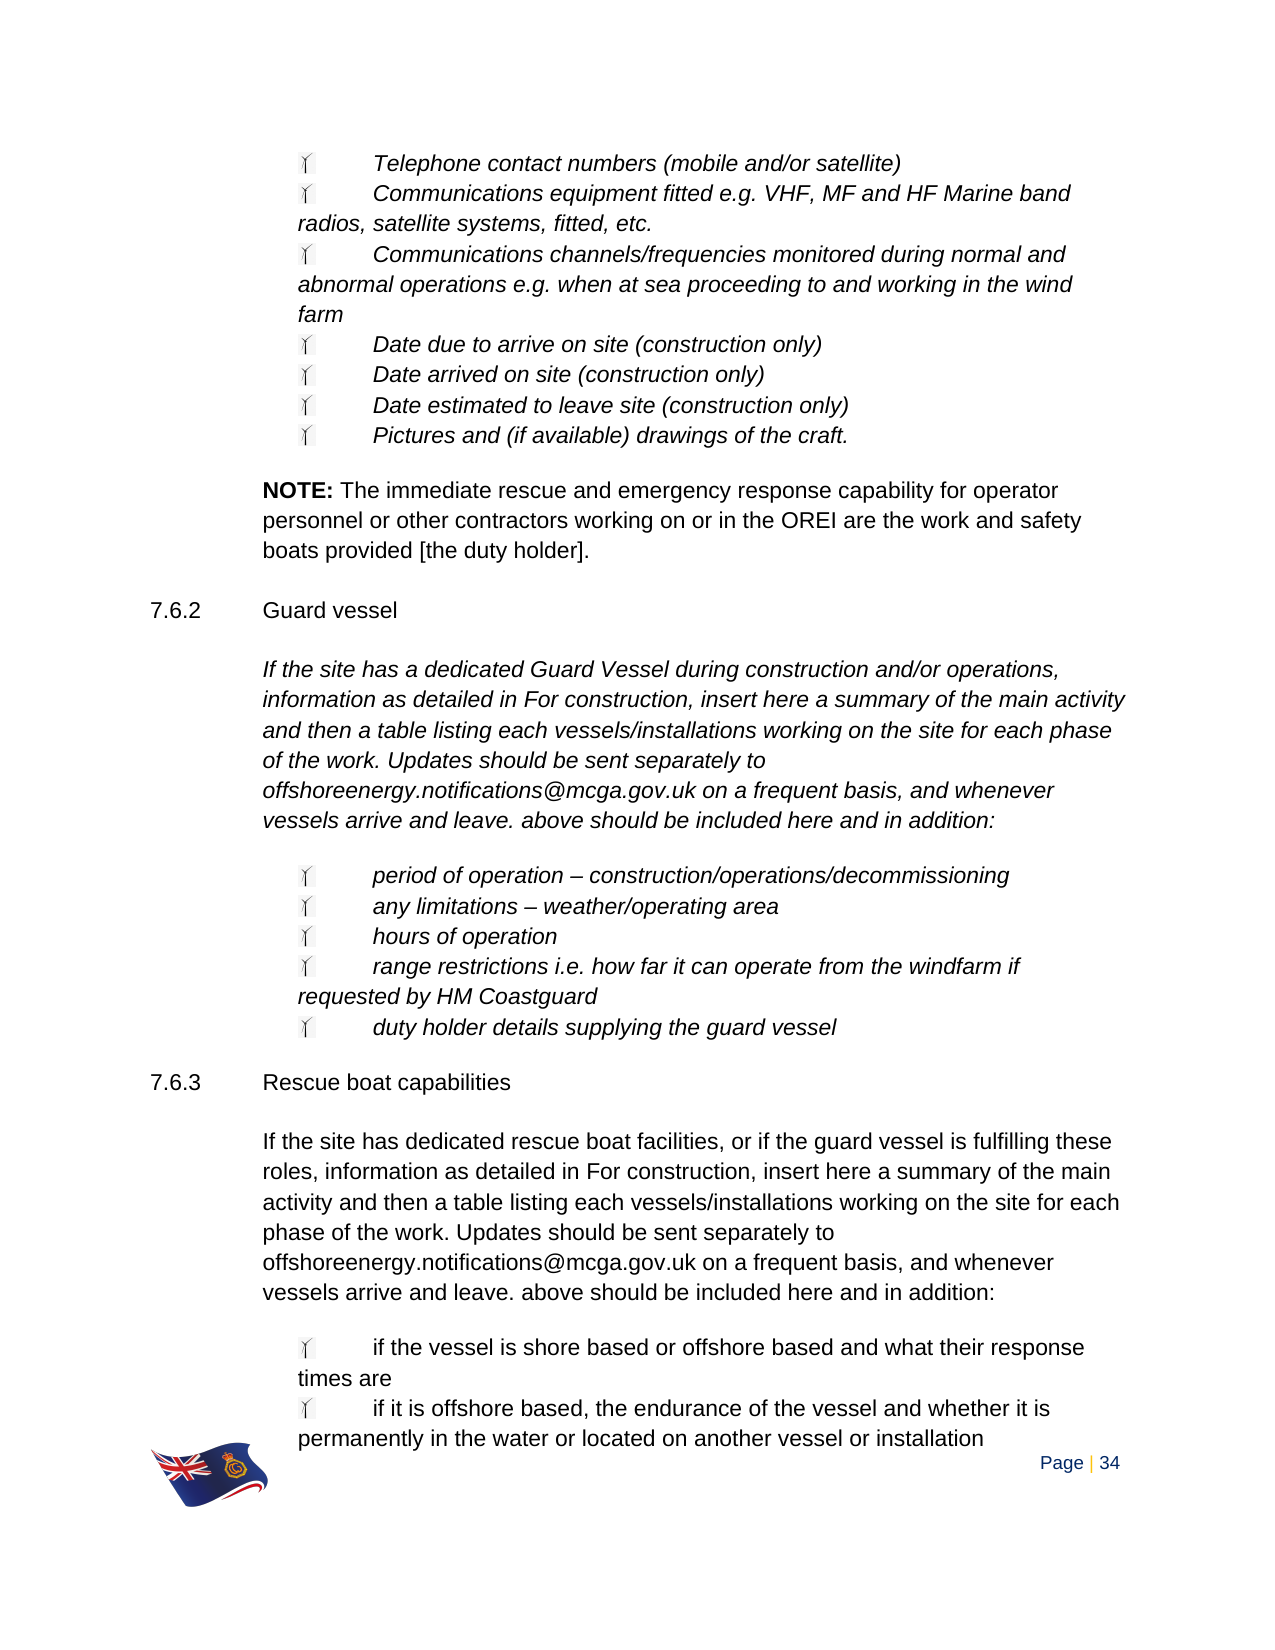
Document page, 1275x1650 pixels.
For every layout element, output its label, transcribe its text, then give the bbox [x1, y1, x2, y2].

list Date due to arrive on site (construction only) [298, 331, 1125, 358]
text If the site has dedicated rescue boat facilities, or if the guard vessel is fulfilling these roles, information as detailed in 7.6.1 above should be included here and in addition: [262, 1128, 1125, 1306]
list if it is offshore based, the endurance of the vessel and whether it is permanently in the water or located on another vessel or installation [298, 1395, 1125, 1451]
list period of operation – construction/operations/decommissioning [298, 862, 1125, 889]
text If the site has a dedicated Guard Vessel during construction and/or operations, information as detailed in 7.6.1 above should be included here and in addition: [262, 656, 1125, 834]
text NOTE: The immediate rescue and emergency response capability for operator personnel or other contractors working on or in the OREI are the work and safety boats provided [the duty holder]. [262, 477, 1125, 564]
list Date estimated to leave site (construction only) [298, 392, 1125, 418]
list Communications equipment fitted e.g. VHF, MF and HF Marine band radios, satellite systems, fitted, etc. [298, 180, 1125, 237]
list Communications channels/frequencies monitored during normal and abnormal operations e.g. when at sea proceeding to and working in the wind farm [298, 241, 1125, 327]
list duty holder details supplying the guard vessel [298, 1013, 1125, 1040]
list Telephone contact numbers (mobile and/or satellite) [298, 150, 1125, 176]
list Pictures and (if available) drawings of the craft. [298, 422, 1125, 448]
list Guard vessel [150, 597, 1125, 623]
list any limitations – weather/operating area [298, 893, 1125, 919]
list Date arrived on site (construction only) [298, 361, 1125, 388]
list range restrictions i.e. how far it can operate from the windfarm if requested by HM Coastguard [298, 953, 1125, 1010]
list hours of operation [298, 923, 1125, 949]
list Rescue boat capabilities [150, 1069, 1125, 1095]
list if the vessel is shore based or offshore based and what their response times are [298, 1334, 1125, 1391]
